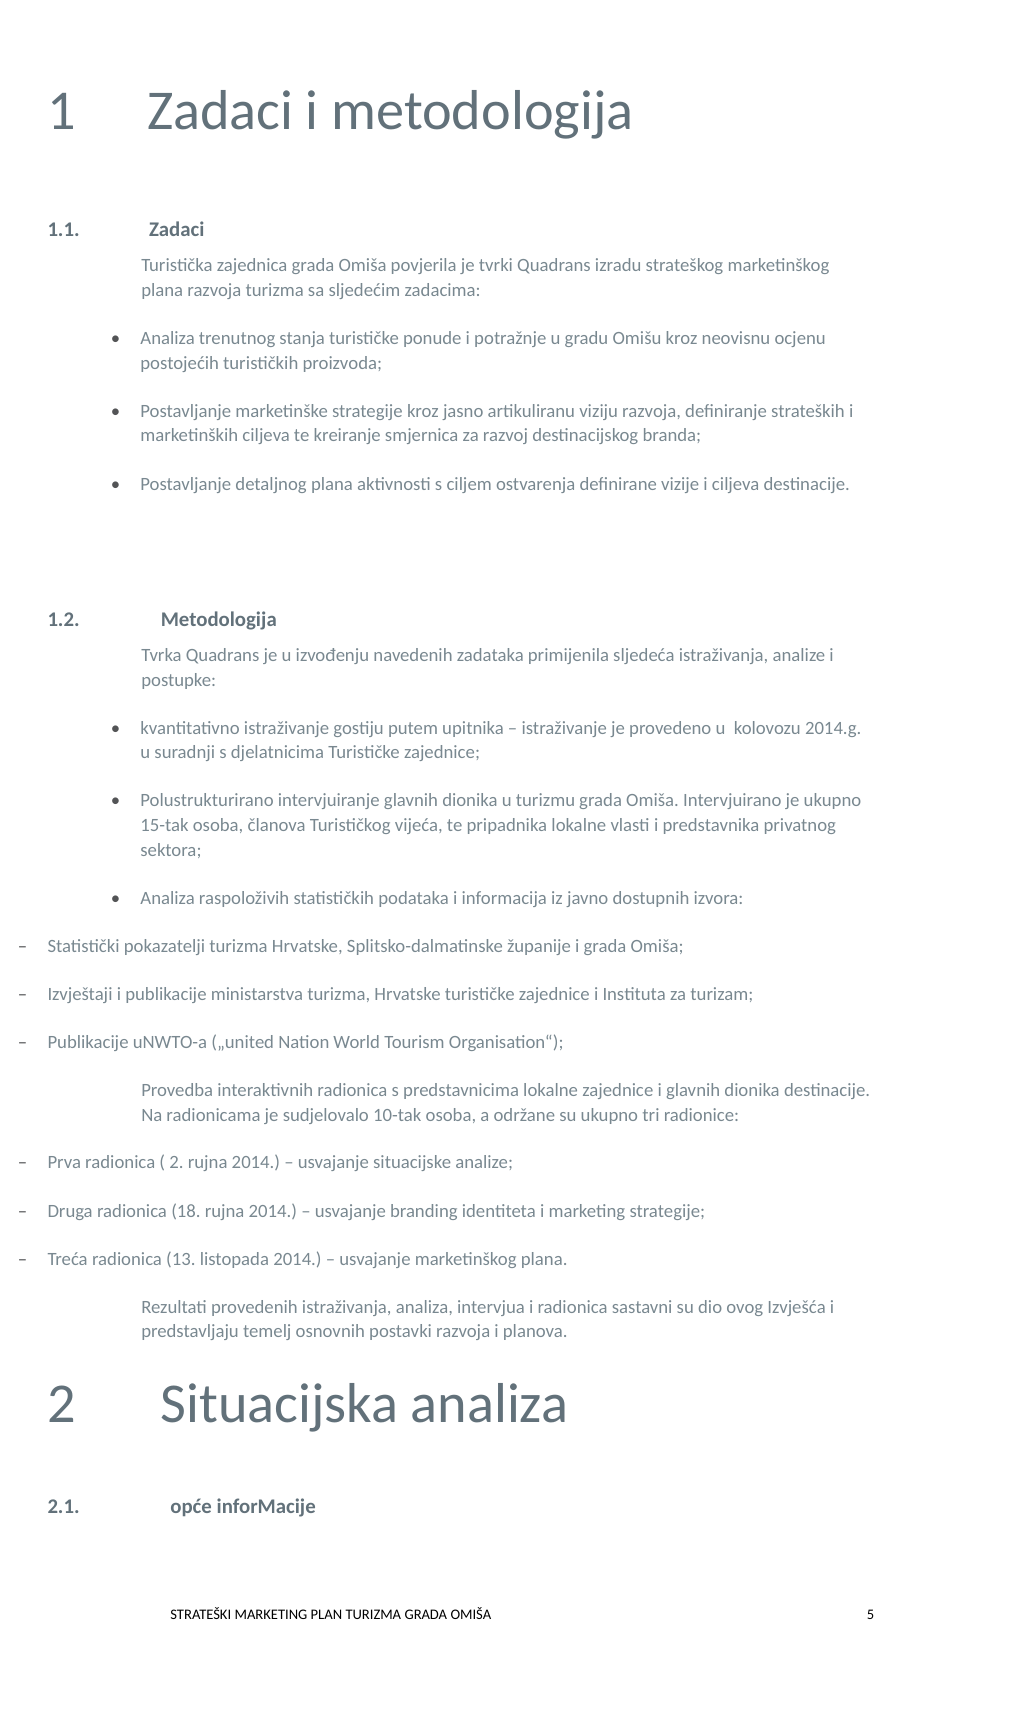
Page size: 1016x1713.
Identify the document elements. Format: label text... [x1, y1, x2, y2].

list Publikacije uNWTO-a („united Nation World Tourism Organisation“); [18, 1030, 873, 1053]
text Rezultati provedenih istraživanja, analiza, intervjua i radionica sastavni su dio ovog Izvješća i predstavljaju temelj osnovnih postavki razvoja i planova. [141, 1295, 873, 1342]
list Polustrukturirano intervjuiranje glavnih dionika u turizmu grada Omiša. Intervjuirano je ukupno 15-tak osoba, članova Turističkog vijeća, te pripadnika lokalne vlasti i predstavnika privatnog sektora; [111, 788, 873, 861]
list Postavljanje marketinške strategije kroz jasno artikuliranu viziju razvoja, definiranje strateških i marketinških ciljeva te kreiranje smjernica za razvoj destinacijskog branda; [111, 399, 873, 447]
list Analiza trenutnog stanja turističke ponude i potražnje u gradu Omišu kroz neovisnu ocjenu postojećih turističkih proizvoda; [111, 326, 873, 374]
list Prva radionica ( 2. rujna 2014.) – usvajanje situacijske analize; [18, 1151, 873, 1174]
list Analiza raspoloživih statističkih podataka i informacija iz javno dostupnih izvora: [111, 886, 873, 909]
subtitle 2.1. opće inforMacije [47, 1494, 874, 1519]
list Izvještaji i publikacije ministarstva turizma, Hrvatske turističke zajednice i Instituta za turizam; [18, 982, 873, 1005]
list Postavljanje detaljnog plana aktivnosti s ciljem ostvarenja definirane vizije i ciljeva destinacije. [111, 472, 873, 494]
list Druga radionica (18. rujna 2014.) – usvajanje branding identiteta i marketing strategije; [18, 1199, 873, 1222]
subtitle 1.1. Zadaci [47, 216, 874, 242]
text Turistička zajednica grada Omiša povjerila je tvrki Quadrans izradu strateškog marketinškog plana razvoja turizma sa sljedećim zadacima: [141, 253, 873, 301]
list Treća radionica (13. listopada 2014.) – usvajanje marketinškog plana. [18, 1247, 873, 1270]
list kvantitativno istraživanje gostiju putem upitnika – istraživanje je provedeno u kolovozu 2014.g. u suradnji s djelatnicima Turističke zajednice; [111, 716, 873, 763]
subtitle 1 Zadaci i metodologija [47, 75, 874, 144]
text Tvrka Quadrans je u izvođenju navedenih zadataka primijenila sljedeća istraživanja, analize i postupke: [141, 643, 873, 691]
text Provedba interaktivnih radionica s predstavnicima lokalne zajednice i glavnih dionika destinacije. Na radionicama je sudjelovalo 10-tak osoba, a održane su ukupno tri radionice: [141, 1078, 873, 1126]
subtitle 1.2. Metodologija [47, 606, 874, 631]
list Statistički pokazatelji turizma Hrvatske, Splitsko-dalmatinske županije i grada Omiša; [18, 934, 873, 957]
subtitle 2 Situacijska analiza [47, 1367, 874, 1436]
